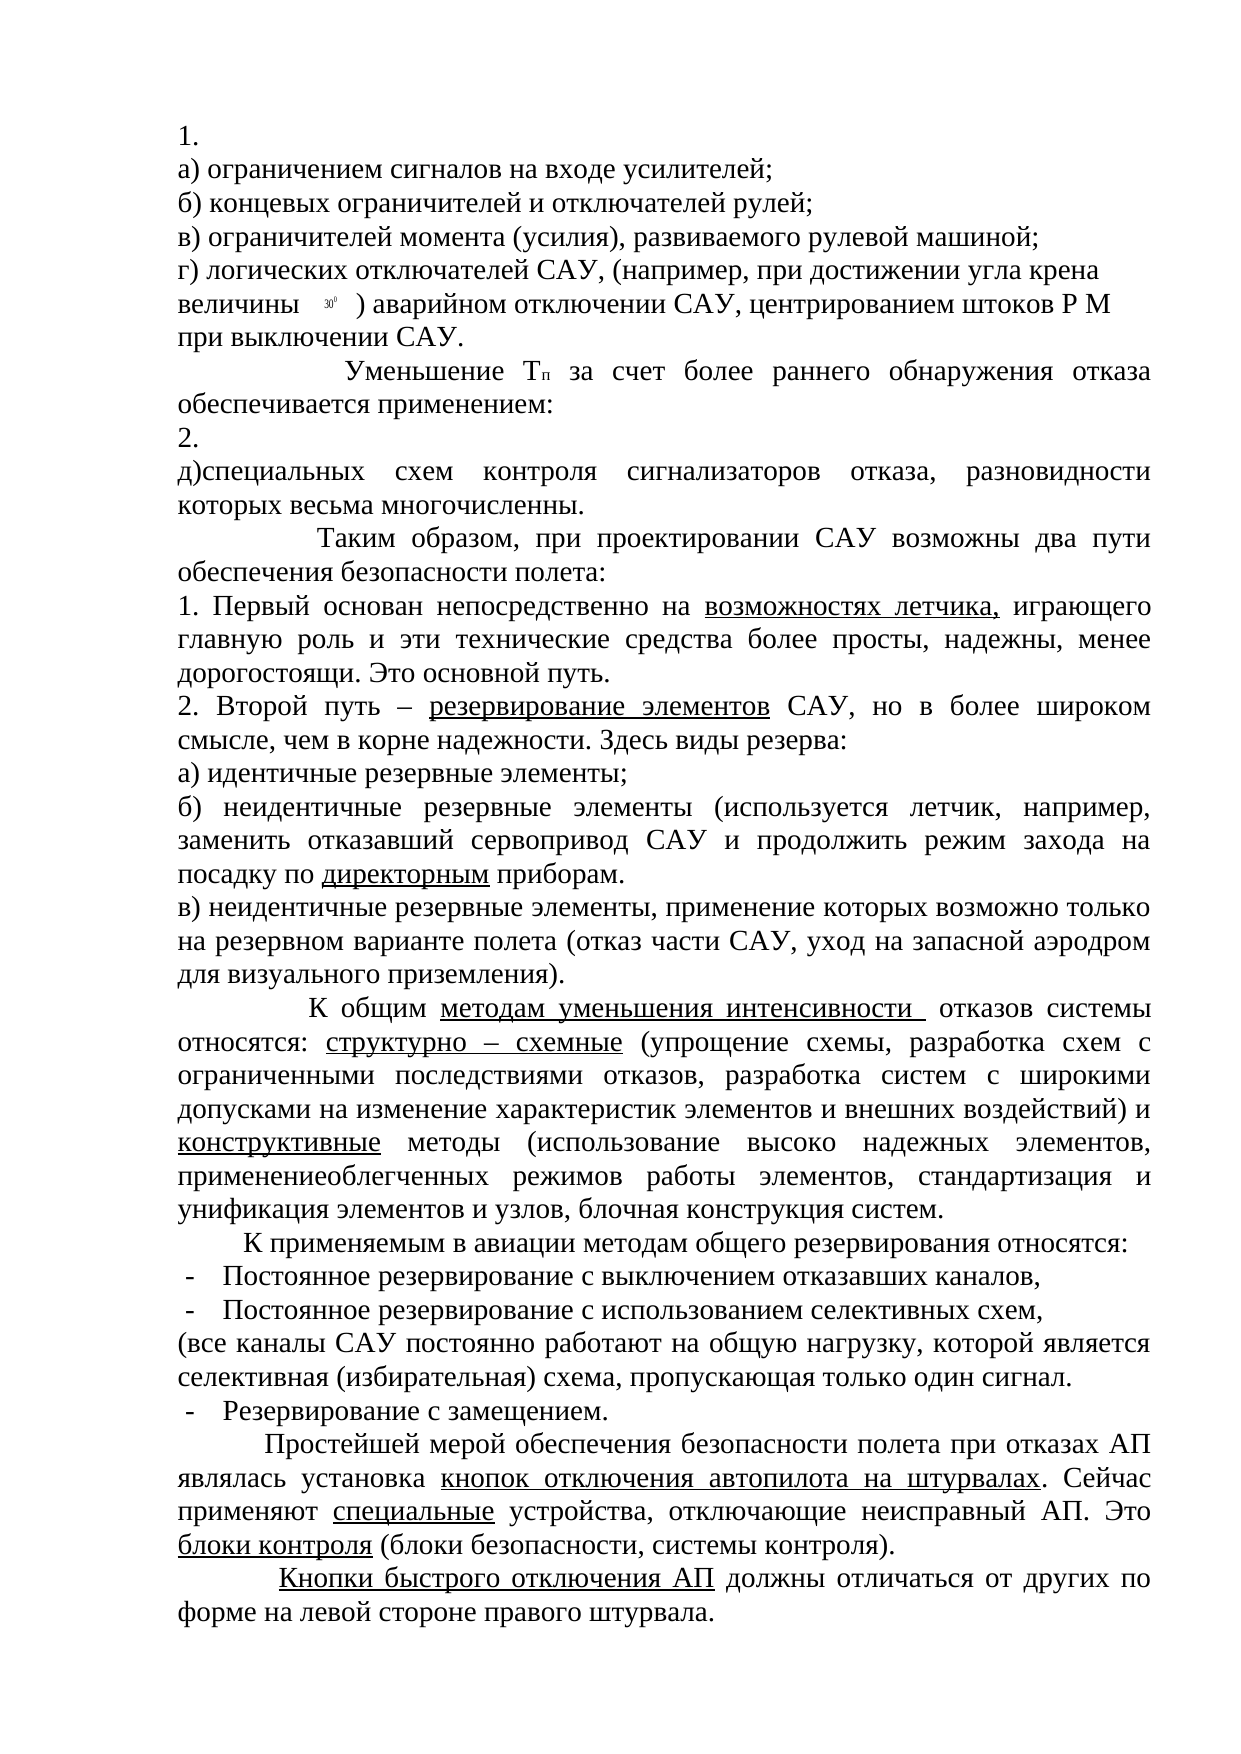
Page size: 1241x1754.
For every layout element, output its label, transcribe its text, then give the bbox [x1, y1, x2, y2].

text а) идентичные резервные элементы; [177, 755, 1152, 789]
text д)специальных схем контроля сигнализаторов отказа, разновидности которых весьма многочисленны. [177, 453, 1152, 521]
text 1. [177, 118, 1152, 152]
list Постоянное резервирование с использованием селективных схем, [185, 1292, 1152, 1326]
text Таким образом, при проектировании САУ возможны два пути обеспечения безопасности полета: [177, 521, 1152, 588]
text (все каналы САУ постоянно работают на общую нагрузку, которой является селективная (избирательная) схема, пропускающая только один сигнал. [177, 1326, 1152, 1393]
text б) неидентичные резервные элементы (используется летчик, например, заменить отказавший сервопривод САУ и продолжить режим захода на посадку по директорным приборам. [177, 789, 1152, 889]
text б) концевых ограничителей и отключателей рулей; [177, 185, 1152, 219]
text в) неидентичные резервные элементы, применение которых возможно только на резервном варианте полета (отказ части САУ, уход на запасной аэродром для визуального приземления). [177, 889, 1152, 990]
list Постоянное резервирование с выключением отказавших каналов, [185, 1258, 1152, 1292]
text К применяемым в авиации методам общего резервирования относятся: [177, 1225, 1152, 1258]
text 2. Второй путь – резервирование элементов САУ, но в более широком смысле, чем в корне надежности. Здесь виды резерва: [177, 688, 1152, 755]
text Простейшей мерой обеспечения безопасности полета при отказах АП являлась установка кнопок отключения автопилота на штурвалах. Сейчас применяют специальные устройства, отключающие неисправный АП. Это блоки контроля (блоки безопасности, системы контроля). [177, 1426, 1152, 1560]
text К общим методам уменьшения интенсивности отказов системы относятся: структурно – схемные (упрощение схемы, разработка схем с ограниченными последствиями отказов, разработка систем с широкими допусками на изменение характеристик элементов и внешних воздействий) и конструктивные методы (использование высоко надежных элементов, применениеоблегченных режимов работы элементов, стандартизация и унификация элементов и узлов, блочная конструкция систем. [177, 990, 1152, 1225]
text Кнопки быстрого отключения АП должны отличаться от других по форме на левой стороне правого штурвала. [177, 1560, 1152, 1627]
text Уменьшение Тп за счет более раннего обнаружения отказа обеспечивается применением: [177, 353, 1152, 420]
text г) логических отключателей САУ, (например, при достижении угла крена величины ) аварийном отключении САУ, центрированием штоков Р М при выключении САУ. [177, 252, 1152, 353]
text в) ограничителей момента (усилия), развиваемого рулевой машиной; [177, 219, 1152, 252]
text 2. [177, 420, 1152, 453]
text а) ограничением сигналов на входе усилителей; [177, 152, 1152, 185]
list Резервирование с замещением. [185, 1393, 1152, 1426]
text 1. Первый основан непосредственно на возможностях летчика, играющего главную роль и эти технические средства более просты, надежны, менее дорогостоящи. Это основной путь. [177, 588, 1152, 688]
